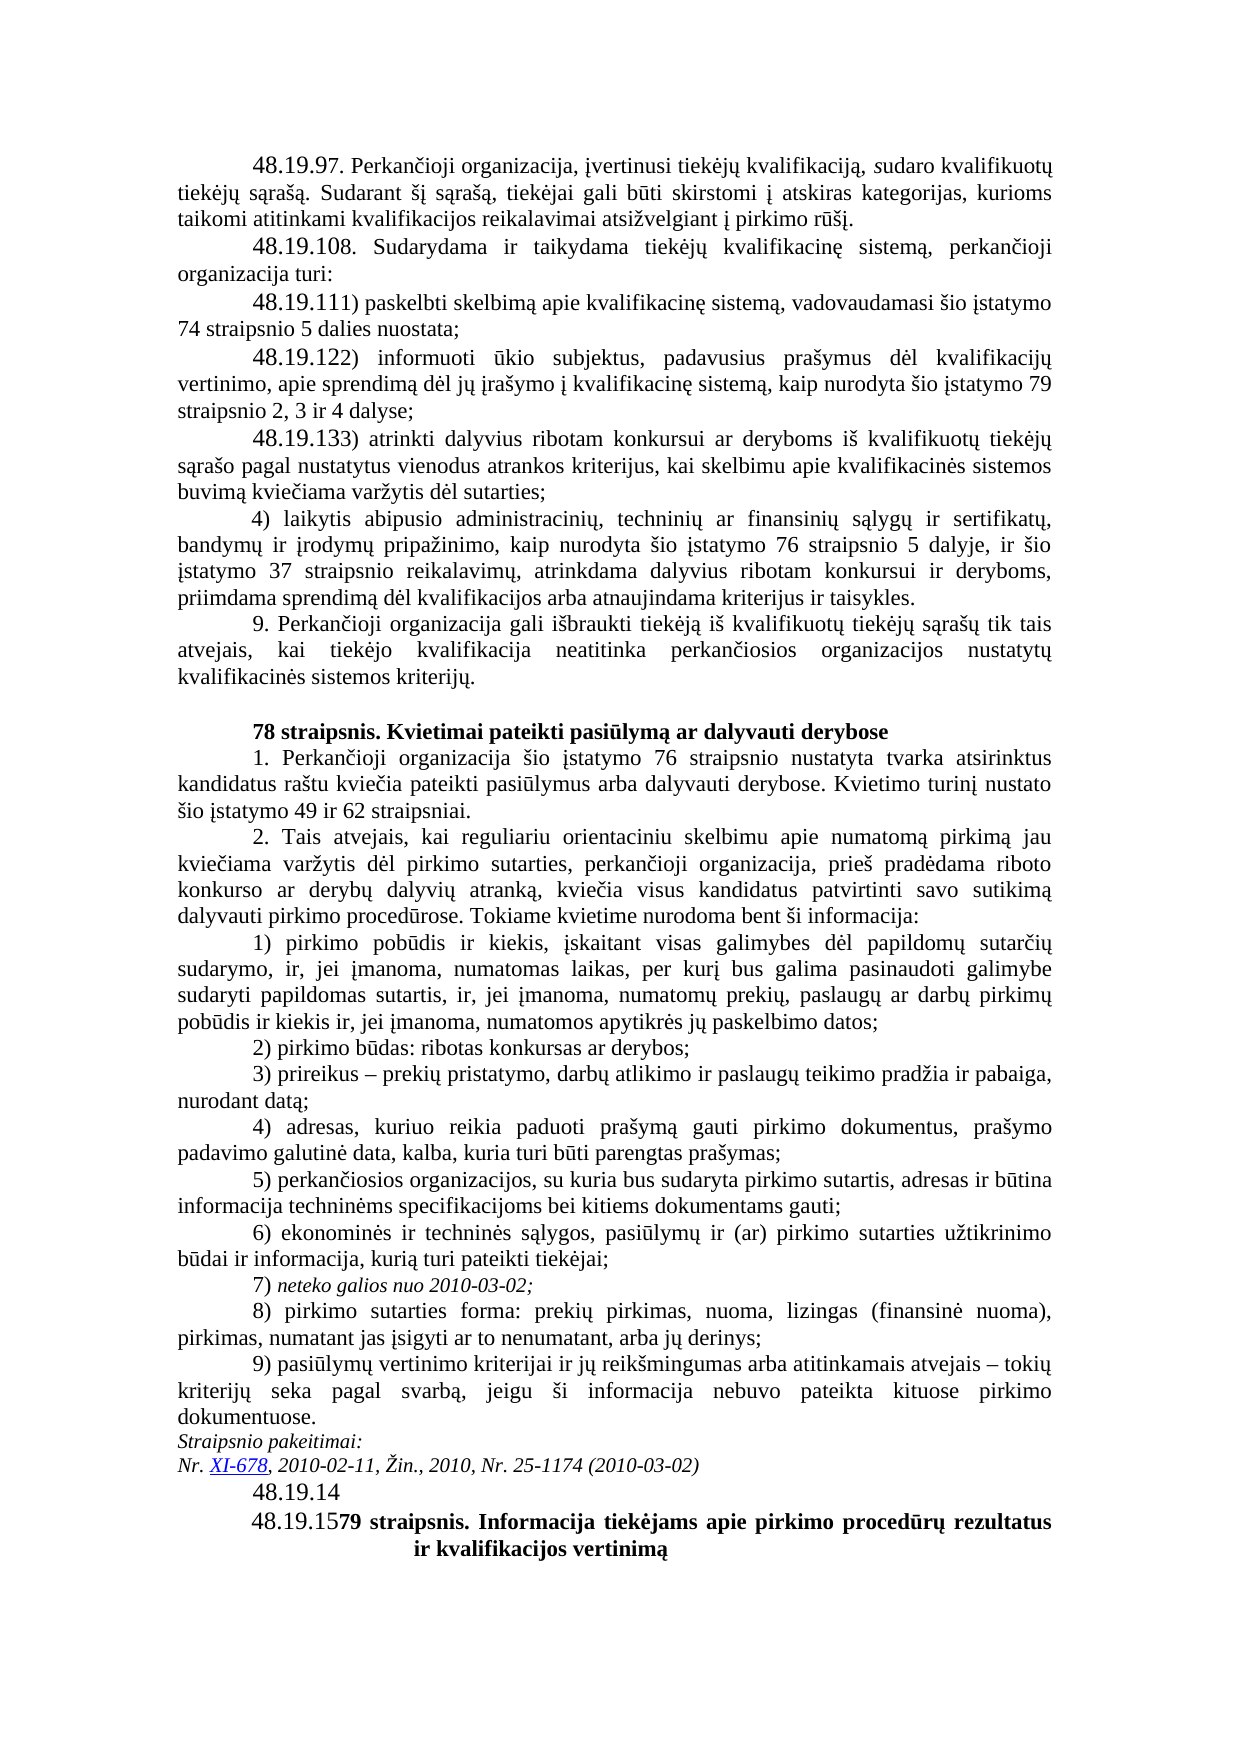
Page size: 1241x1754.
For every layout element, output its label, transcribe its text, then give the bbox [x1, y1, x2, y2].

text 2) pirkimo būdas: ribotas konkursas ar derybos; [177, 1034, 1053, 1060]
text 9) pasiūlymų vertinimo kriterijai ir jų reikšmingumas arba atitinkamais atvejais – tokių kriterijų seka pagal svarbą, jeigu ši informacija nebuvo pateikta kituose pirkimo dokumentuose. [177, 1350, 1053, 1429]
subtitle 8. Sudarydama ir taikydama tiekėjų kvalifikacinę sistemą, perkančioji organizacija turi: [177, 231, 1053, 287]
text 7) neteko galios nuo 2010-03-02; [177, 1271, 1053, 1298]
text 5) perkančiosios organizacijos, su kuria bus sudaryta pirkimo sutartis, adresas ir būtina informacija techninėms specifikacijoms bei kitiems dokumentams gauti; [177, 1166, 1053, 1218]
subtitle 1) paskelbti skelbimą apie kvalifikacinę sistemą, vadovaudamasi šio įstatymo 74 straipsnio 5 dalies nuostata; [177, 287, 1053, 342]
subtitle 2) informuoti ūkio subjektus, padavusius prašymus dėl kvalifikacijų vertinimo, apie sprendimą dėl jų įrašymo į kvalifikacinę sistemą, kaip nurodyta šio įstatymo 79 straipsnio 2, 3 ir 4 dalyse; [177, 342, 1053, 423]
text 6) ekonominės ir techninės sąlygos, pasiūlymų ir (ar) pirkimo sutarties užtikrinimo būdai ir informacija, kurią turi pateikti tiekėjai; [177, 1218, 1053, 1271]
text 4) adresas, kuriuo reikia paduoti prašymą gauti pirkimo dokumentus, prašymo padavimo galutinė data, kalba, kuria turi būti parengtas prašymas; [177, 1113, 1053, 1166]
text Nr. XI-678, 2010-02-11, Žin., 2010, Nr. 25-1174 (2010-03-02) [177, 1453, 1053, 1477]
text Straipsnio pakeitimai: [177, 1429, 1053, 1453]
subtitle 7. Perkančioji organizacija, įvertinusi tiekėjų kvalifikaciją, sudaro kvalifikuotų tiekėjų sąrašą. Sudarant šį sąrašą, tiekėjai gali būti skirstomi į atskiras kategorijas, kurioms taikomi atitinkami kvalifikacijos reikalavimai atsižvelgiant į pirkimo rūšį. [177, 150, 1053, 231]
text 1. Perkančioji organizacija šio įstatymo 76 straipsnio nustatyta tvarka atsirinktus kandidatus raštu kviečia pateikti pasiūlymus arba dalyvauti derybose. Kvietimo turinį nustato šio įstatymo 49 ir 62 straipsniai. [177, 744, 1053, 823]
text 8) pirkimo sutarties forma: prekių pirkimas, nuoma, lizingas (finansinė nuoma), pirkimas, numatant jas įsigyti ar to nenumatant, arba jų derinys; [177, 1298, 1053, 1350]
text 1) pirkimo pobūdis ir kiekis, įskaitant visas galimybes dėl papildomų sutarčių sudarymo, ir, jei įmanoma, numatomas laikas, per kurį bus galima pasinaudoti galimybe sudaryti papildomas sutartis, ir, jei įmanoma, numatomų prekių, paslaugų ar darbų pirkimų pobūdis ir kiekis ir, jei įmanoma, numatomos apytikrės jų paskelbimo datos; [177, 929, 1053, 1034]
subtitle 3) atrinkti dalyvius ribotam konkursui ar deryboms iš kvalifikuotų tiekėjų sąrašo pagal nustatytus vienodus atrankos kriterijus, kai skelbimu apie kvalifikacinės sistemos buvimą kviečiama varžytis dėl sutarties; [177, 423, 1053, 504]
text 4) laikytis abipusio administracinių, techninių ar finansinių sąlygų ir sertifikatų, bandymų ir įrodymų pripažinimo, kaip nurodyta šio įstatymo 76 straipsnio 5 dalyje, ir šio įstatymo 37 straipsnio reikalavimų, atrinkdama dalyvius ribotam konkursui ir deryboms, priimdama sprendimą dėl kvalifikacijos arba atnaujindama kriterijus ir taisykles. [177, 504, 1053, 610]
subtitle 79 straipsnis. Informacija tiekėjams apie pirkimo procedūrų rezultatus ir kvalifikacijos vertinimą [251, 1506, 1053, 1561]
text 9. Perkančioji organizacija gali išbraukti tiekėją iš kvalifikuotų tiekėjų sąrašų tik tais atvejais, kai tiekėjo kvalifikacija neatitinka perkančiosios organizacijos nustatytų kvalifikacinės sistemos kriterijų. [177, 610, 1053, 689]
text 78 straipsnis. Kvietimai pateikti pasiūlymą ar dalyvauti derybose [177, 718, 1053, 744]
text 3) prireikus – prekių pristatymo, darbų atlikimo ir paslaugų teikimo pradžia ir pabaiga, nurodant datą; [177, 1060, 1053, 1113]
text 2. Tais atvejais, kai reguliariu orientaciniu skelbimu apie numatomą pirkimą jau kviečiama varžytis dėl pirkimo sutarties, perkančioji organizacija, prieš pradėdama riboto konkurso ar derybų dalyvių atranką, kviečia visus kandidatus patvirtinti savo sutikimą dalyvauti pirkimo procedūrose. Tokiame kvietime nurodoma bent ši informacija: [177, 823, 1053, 929]
